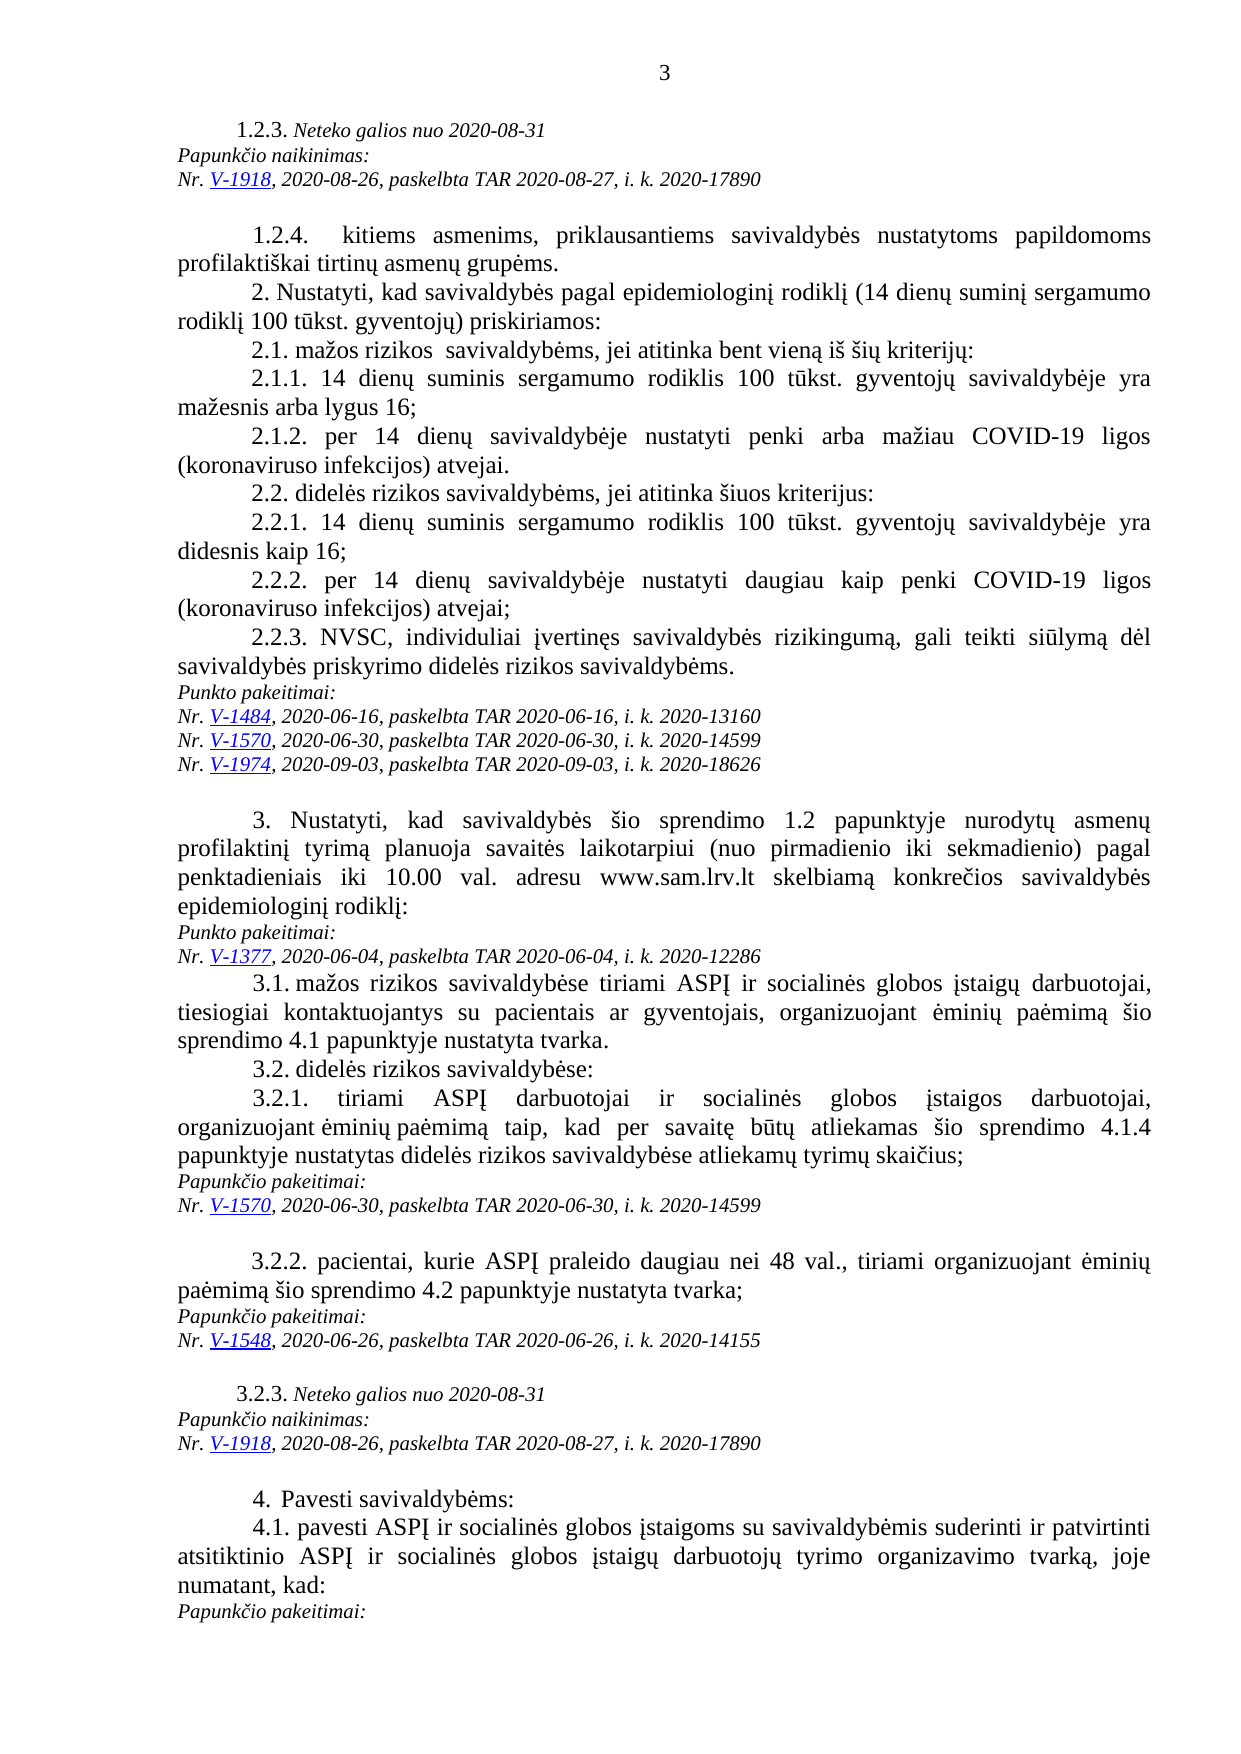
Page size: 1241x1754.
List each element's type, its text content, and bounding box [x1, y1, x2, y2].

text Nr. V-1548, 2020-06-26, paskelbta TAR 2020-06-26, i. k. 2020-14155 [177, 1328, 1152, 1352]
text 3.1. mažos rizikos savivaldybėse tiriami ASPĮ ir socialinės globos įstaigų darbuotojai, tiesiogiai kontaktuojantys su pacientais ar gyventojais, organizuojant ėminių paėmimą šio sprendimo 4.1 papunktyje nustatyta tvarka. [177, 968, 1152, 1054]
text 3.2.2. pacientai, kurie ASPĮ praleido daugiau nei 48 val., tiriami organizuojant ėminių paėmimą šio sprendimo 4.2 papunktyje nustatyta tvarka; [177, 1246, 1152, 1303]
text 2.2.3. NVSC, individuliai įvertinęs savivaldybės rizikingumą, gali teikti siūlymą dėl savivaldybės priskyrimo didelės rizikos savivaldybėms. [177, 622, 1152, 680]
text Punkto pakeitimai: [177, 680, 1152, 704]
text 4. Pavesti savivaldybėms: [177, 1484, 1152, 1512]
text Papunkčio pakeitimai: [177, 1169, 1152, 1193]
text Nr. V-1918, 2020-08-26, paskelbta TAR 2020-08-27, i. k. 2020-17890 [177, 1431, 1152, 1455]
text Nr. V-1570, 2020-06-30, paskelbta TAR 2020-06-30, i. k. 2020-14599 [177, 728, 1152, 752]
text Papunkčio naikinimas: [177, 1407, 1152, 1431]
text 2. Nustatyti, kad savivaldybės pagal epidemiologinį rodiklį (14 dienų suminį sergamumo rodiklį 100 tūkst. gyventojų) priskiriamos: [177, 277, 1152, 335]
text 1.2.4. kitiems asmenims, priklausantiems savivaldybės nustatytoms papildomoms profilaktiškai tirtinų asmenų grupėms. [177, 220, 1152, 277]
text Nr. V-1484, 2020-06-16, paskelbta TAR 2020-06-16, i. k. 2020-13160 [177, 704, 1152, 728]
text 3.2.3. Neteko galios nuo 2020-08-31 [177, 1380, 1152, 1407]
text 1.2.3. Neteko galios nuo 2020-08-31 [177, 117, 1152, 143]
text Nr. V-1570, 2020-06-30, paskelbta TAR 2020-06-30, i. k. 2020-14599 [177, 1193, 1152, 1217]
text 2.2.2. per 14 dienų savivaldybėje nustatyti daugiau kaip penki COVID-19 ligos (koronaviruso infekcijos) atvejai; [177, 565, 1152, 622]
text Nr. V-1974, 2020-09-03, paskelbta TAR 2020-09-03, i. k. 2020-18626 [177, 752, 1152, 776]
text 3.2. didelės rizikos savivaldybėse: [177, 1054, 1152, 1083]
text Papunkčio naikinimas: [177, 143, 1152, 167]
text Nr. V-1918, 2020-08-26, paskelbta TAR 2020-08-27, i. k. 2020-17890 [177, 167, 1152, 191]
text Nr. V-1377, 2020-06-04, paskelbta TAR 2020-06-04, i. k. 2020-12286 [177, 944, 1152, 968]
text 2.2.1. 14 dienų suminis sergamumo rodiklis 100 tūkst. gyventojų savivaldybėje yra didesnis kaip 16; [177, 507, 1152, 565]
text 2.1.2. per 14 dienų savivaldybėje nustatyti penki arba mažiau COVID-19 ligos (koronaviruso infekcijos) atvejai. [177, 421, 1152, 478]
text 3. Nustatyti, kad savivaldybės šio sprendimo 1.2 papunktyje nurodytų asmenų profilaktinį tyrimą planuoja savaitės laikotarpiui (nuo pirmadienio iki sekmadienio) pagal penktadieniais iki 10.00 val. adresu www.sam.lrv.lt skelbiamą konkrečios savivaldybės epidemiologinį rodiklį: [177, 805, 1152, 920]
text 2.1.1. 14 dienų suminis sergamumo rodiklis 100 tūkst. gyventojų savivaldybėje yra mažesnis arba lygus 16; [177, 363, 1152, 421]
text Papunkčio pakeitimai: [177, 1303, 1152, 1328]
text Punkto pakeitimai: [177, 920, 1152, 944]
text Papunkčio pakeitimai: [177, 1599, 1152, 1623]
text 3.2.1. tiriami ASPĮ darbuotojai ir socialinės globos įstaigos darbuotojai, organizuojant ėminių paėmimą taip, kad per savaitę būtų atliekamas šio sprendimo 4.1.4 papunktyje nustatytas didelės rizikos savivaldybėse atliekamų tyrimų skaičius; [177, 1083, 1152, 1169]
text 2.2. didelės rizikos savivaldybėms, jei atitinka šiuos kriterijus: [177, 478, 1152, 507]
text 4.1. pavesti ASPĮ ir socialinės globos įstaigoms su savivaldybėmis suderinti ir patvirtinti atsitiktinio ASPĮ ir socialinės globos įstaigų darbuotojų tyrimo organizavimo tvarką, joje numatant, kad: [177, 1512, 1152, 1599]
text 2.1. mažos rizikos savivaldybėms, jei atitinka bent vieną iš šių kriterijų: [177, 335, 1152, 363]
